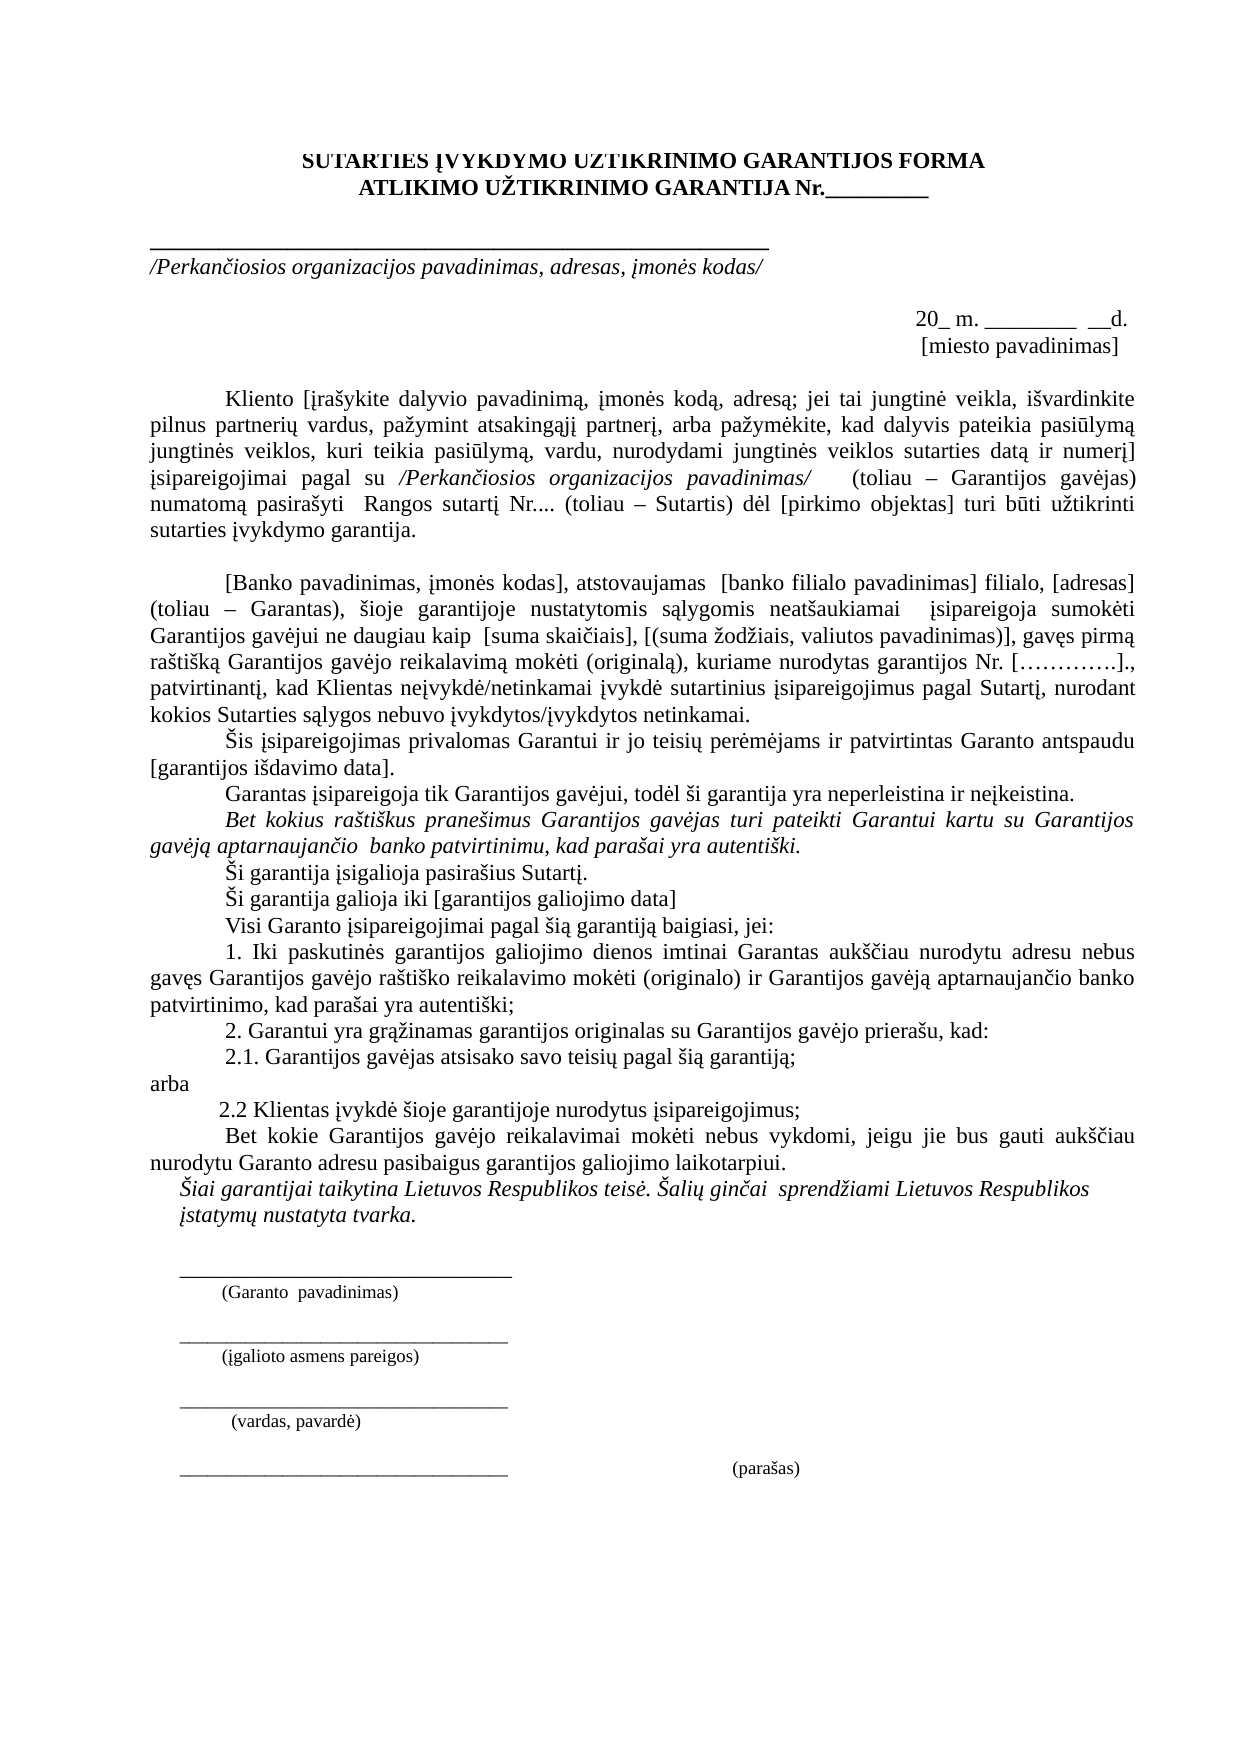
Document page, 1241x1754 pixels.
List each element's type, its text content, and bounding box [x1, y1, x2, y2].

text _____________________________ [179, 1254, 1137, 1281]
text ___________________________________ [179, 1388, 1137, 1410]
text Šis įsipareigojimas privalomas Garantui ir jo teisių perėmėjams ir patvirtintas Garanto antspaudu [garantijos išdavimo data]. [150, 727, 1137, 780]
text (Garanto pavadinimas) [179, 1281, 1137, 1302]
text Garantas įsipareigoja tik Garantijos gavėjui, todėl ši garantija yra neperleistina ir neįkeistina. [150, 780, 1137, 806]
text SUTARTIES ĮVYKDYMO UŽTIKRINIMO GARANTIJOS FORMA [150, 147, 1137, 174]
text Ši garantija įsigalioja pasirašius Sutartį. [150, 859, 1137, 885]
text ATLIKIMO UŽTIKRINIMO GARANTIJA Nr._________ [150, 174, 1137, 200]
text 20_ m. ________ __d. [150, 306, 1137, 332]
text ___________________________________ [179, 1324, 1137, 1345]
text 2.1. Garantijos gavėjas atsisako savo teisių pagal šią garantiją; [150, 1043, 1137, 1070]
text Bet kokius raštiškus pranešimus Garantijos gavėjas turi pateikti Garantui kartu su Garantijos gavėją aptarnaujančio banko patvirtinimu, kad parašai yra autentiški. [150, 806, 1137, 859]
text /Perkančiosios organizacijos pavadinimas, adresas, įmonės kodas/ [150, 253, 1137, 279]
text [Banko pavadinimas, įmonės kodas], atstovaujamas [banko filialo pavadinimas] filialo, [adresas] (toliau – Garantas), šioje garantijoje nustatytomis sąlygomis neatšaukiamai įsipareigoja sumokėti Garantijos gavėjui ne daugiau kaip [suma skaičiais], [(suma žodžiais, valiutos pavadinimas)], gavęs pirmą raštišką Garantijos gavėjo reikalavimą mokėti (originalą), kuriame nurodytas garantijos Nr. [………….]., patvirtinantį, kad Klientas neįvykdė/netinkamai įvykdė sutartinius įsipareigojimus pagal Sutartį, nurodant kokios Sutarties sąlygos nebuvo įvykdytos/įvykdytos netinkamai. [150, 569, 1137, 727]
text 1. Iki paskutinės garantijos galiojimo dienos imtinai Garantas aukščiau nurodytu adresu nebus gavęs Garantijos gavėjo raštiško reikalavimo mokėti (originalo) ir Garantijos gavėją aptarnaujančio banko patvirtinimo, kad parašai yra autentiški; [150, 938, 1137, 1017]
text Ši garantija galioja iki [garantijos galiojimo data] [150, 885, 1137, 912]
text [miesto pavadinimas] [150, 332, 1137, 358]
text ______________________________________________________ [150, 226, 1137, 253]
text Kliento [įrašykite dalyvio pavadinimą, įmonės kodą, adresą; jei tai jungtinė veikla, išvardinkite pilnus partnerių vardus, pažymint atsakingąjį partnerį, arba pažymėkite, kad dalyvis pateikia pasiūlymą jungtinės veiklos, kuri teikia pasiūlymą, vardu, nurodydami jungtinės veiklos sutarties datą ir numerį] įsipareigojimai pagal su /Perkančiosios organizacijos pavadinimas/ (toliau – Garantijos gavėjas) numatomą pasirašyti Rangos sutartį Nr.... (toliau – Sutartis) dėl [pirkimo objektas] turi būti užtikrinti sutarties įvykdymo garantija. [150, 384, 1137, 543]
text 2.2 Klientas įvykdė šioje garantijoje nurodytus įsipareigojimus; [150, 1096, 1137, 1122]
text 2. Garantui yra grąžinamas garantijos originalas su Garantijos gavėjo prierašu, kad: [150, 1017, 1137, 1043]
text ___________________________________ (parašas) [179, 1453, 1137, 1479]
text Šiai garantijai taikytina Lietuvos Respublikos teisė. Šalių ginčai sprendžiami Lietuvos Respublikos įstatymų nustatyta tvarka. [179, 1175, 1137, 1228]
text (vardas, pavardė) [179, 1410, 1137, 1432]
text arba [150, 1070, 1137, 1096]
text (įgalioto asmens pareigos) [179, 1345, 1137, 1367]
text Visi Garanto įsipareigojimai pagal šią garantiją baigiasi, jei: [150, 912, 1137, 938]
text Bet kokie Garantijos gavėjo reikalavimai mokėti nebus vykdomi, jeigu jie bus gauti aukščiau nurodytu Garanto adresu pasibaigus garantijos galiojimo laikotarpiui. [150, 1122, 1137, 1175]
